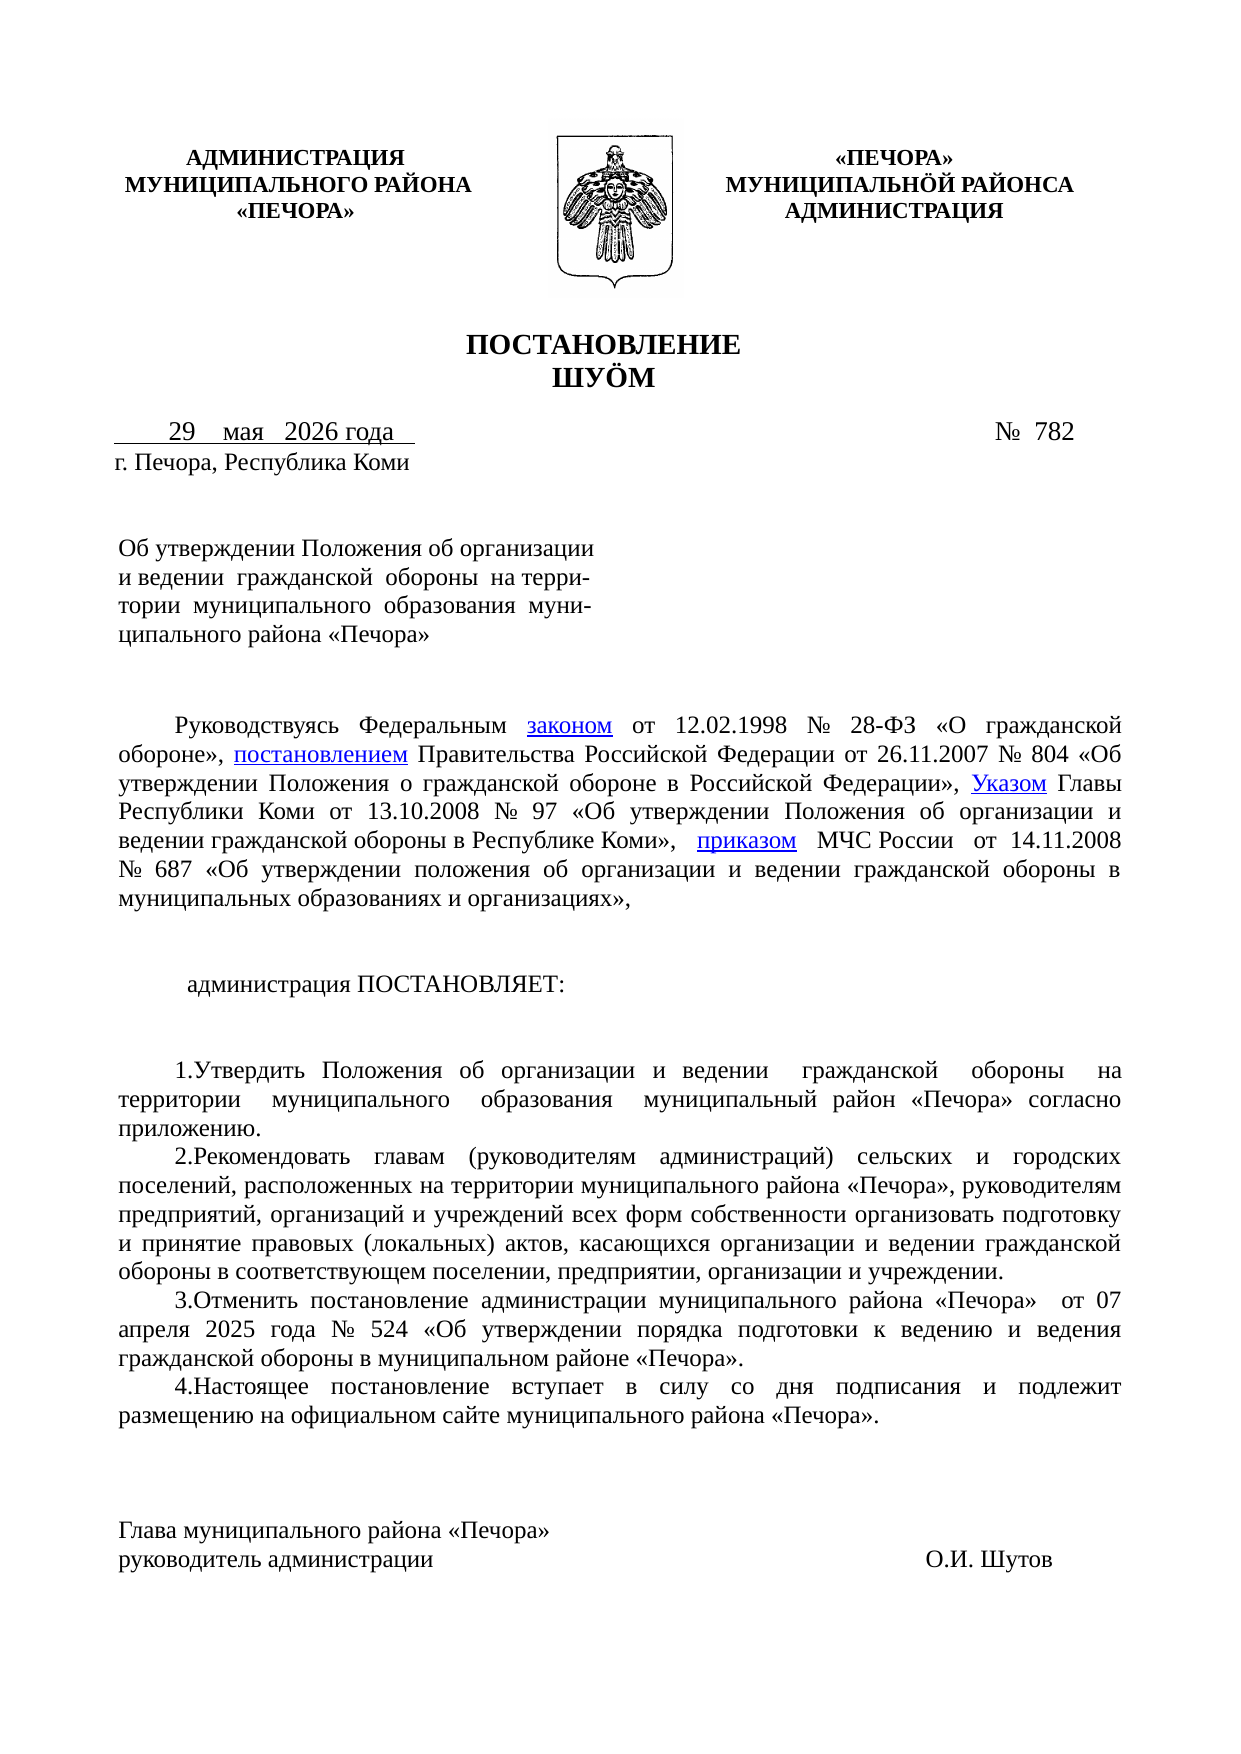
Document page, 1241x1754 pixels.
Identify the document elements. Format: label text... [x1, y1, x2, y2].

text 2.Рекомендовать главам (руководителям администраций) сельских и городских поселений, расположенных на территории муниципального района «Печора», руководителям предприятий, организаций и учреждений всех форм собственности организовать подготовку и принятие правовых (локальных) актов, касающихся организации и ведении гражданской обороны в соответствующем поселении, предприятии, организации и учреждении. [118, 1141, 1122, 1285]
table_header АДМИНИСТРАЦИЯ МУНИЦИПАЛЬНОГО РАЙОНА «ПЕЧОРА» [103, 118, 487, 327]
table_cell [488, 415, 695, 475]
text и ведении гражданской обороны на терри- [118, 562, 1122, 590]
text 1.Утвердить Положения об организации и ведении гражданской обороны на территории муниципального образования муниципальный район «Печора» согласно приложению. [118, 1055, 1122, 1141]
text ципального района «Печора» [118, 619, 1122, 648]
table_header [488, 118, 695, 327]
text администрация ПОСТАНОВЛЯЕТ: [118, 969, 1122, 998]
text Глава муниципального района «Печора» [118, 1515, 1122, 1544]
table_cell 29 мая 2026 года г. Печора, Республика Коми [103, 415, 487, 475]
text 3.Отменить постановление администрации муниципального района «Печора» от 07 апреля 2025 года № 524 «Об утверждении порядка подготовки к ведению и ведения гражданской обороны в муниципальном районе «Печора». [118, 1285, 1122, 1371]
text Руководствуясь Федеральным законом от 12.02.1998 № 28-ФЗ «О гражданской обороне», постановлением Правительства Российской Федерации от 26.11.2007 № 804 «Об утверждении Положения о гражданской обороне в Российской Федерации», Указом Главы Республики Коми от 13.10.2008 № 97 «Об утверждении Положения об организации и ведении гражданской обороны в Республике Коми», приказом МЧС России от 14.11.2008 № 687 «Об утверждении положения об организации и ведении гражданской обороны в муниципальных образованиях и организациях», [118, 710, 1122, 911]
table_cell ПОСТАНОВЛЕНИЕ ШУÖМ [103, 327, 1093, 415]
text Об утверждении Положения об организации [118, 533, 1122, 562]
text 4.Настоящее постановление вступает в силу со дня подписания и подлежит размещению на официальном сайте муниципального района «Печора». [118, 1371, 1122, 1429]
text тории муниципального образования муни- [118, 590, 1122, 619]
table_cell № 782 [695, 415, 1093, 475]
text руководитель администрации О.И. Шутов [118, 1544, 1122, 1573]
table_header «ПЕЧОРА» МУНИЦИПАЛЬНÖЙ РАЙОНСА АДМИНИСТРАЦИЯ [695, 118, 1093, 327]
